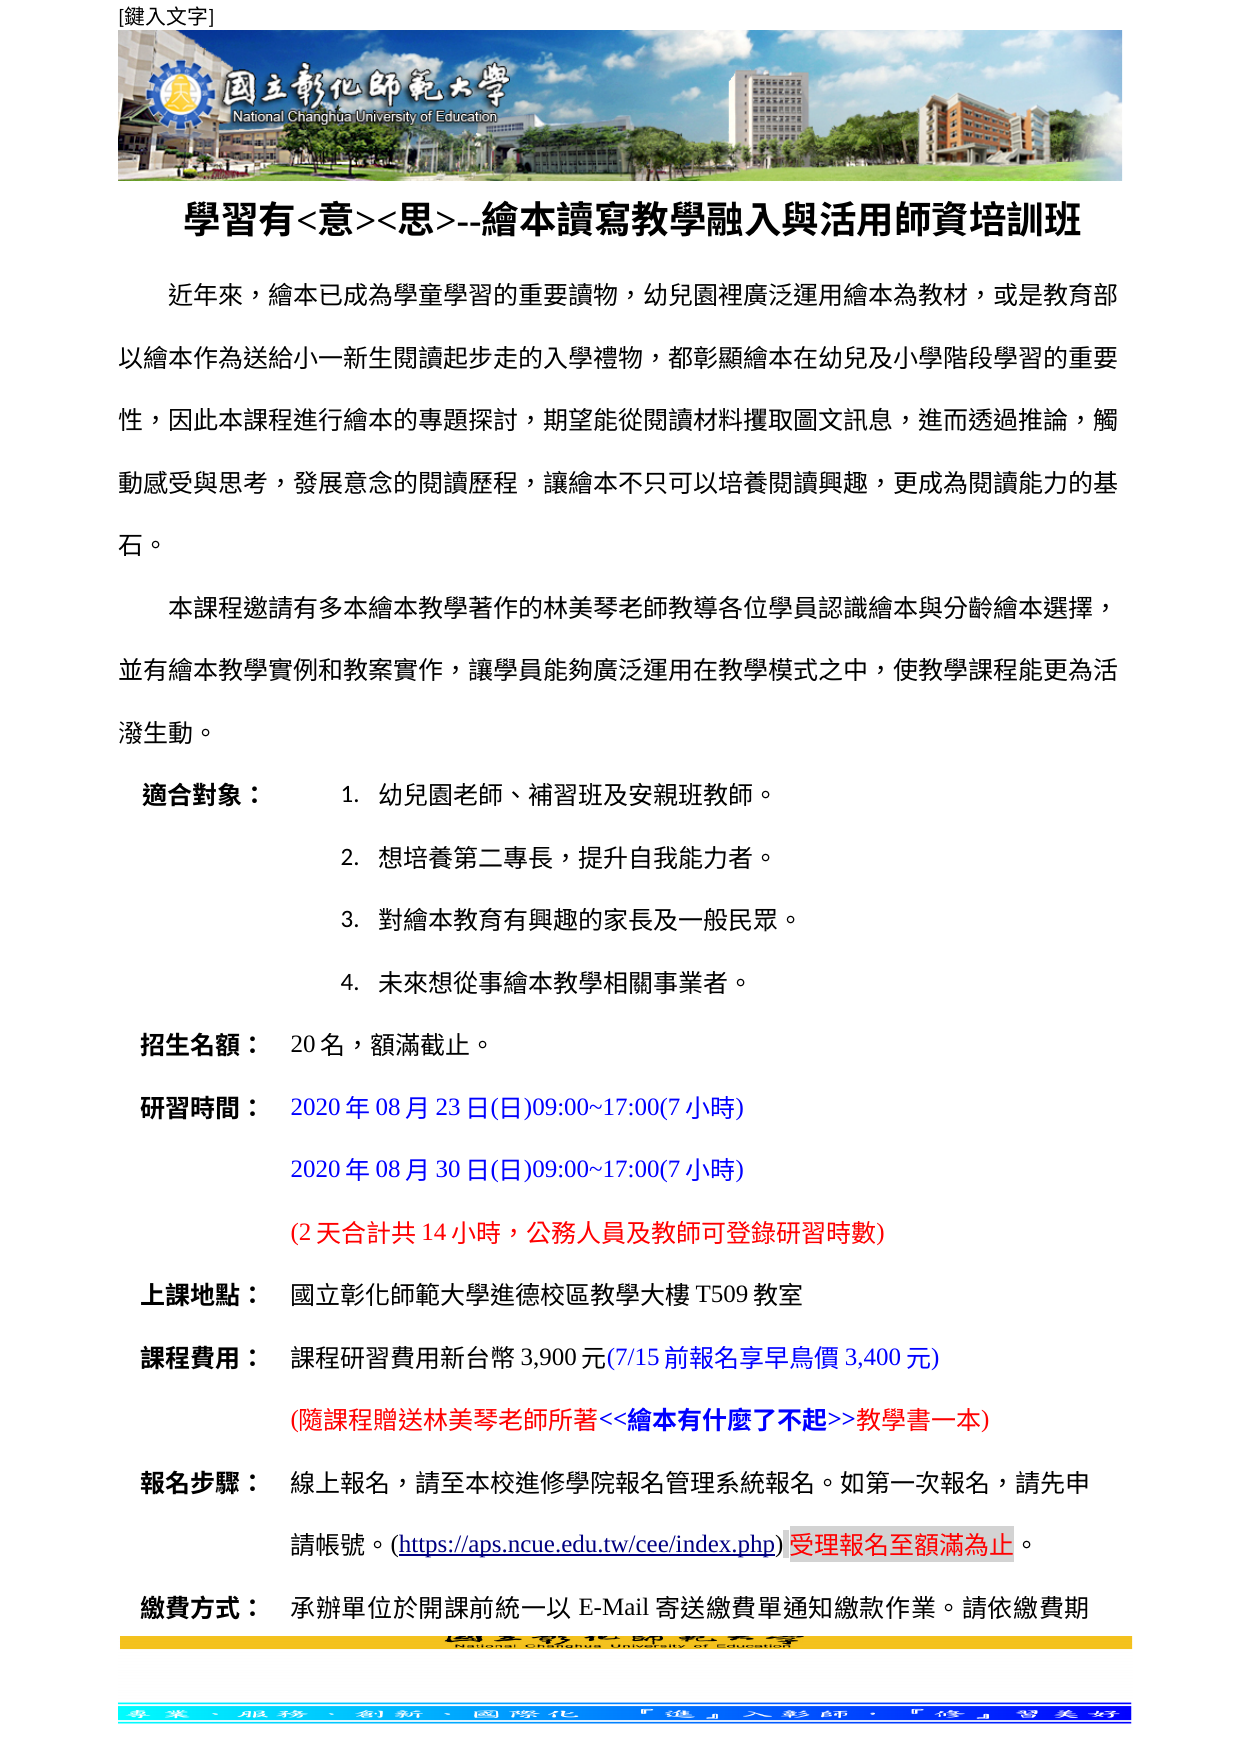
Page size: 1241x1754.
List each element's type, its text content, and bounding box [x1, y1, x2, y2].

table_cell 招生名額： [138, 1002, 279, 1065]
table_cell 20名，額滿截止。 [279, 1002, 1102, 1065]
text 近年來，繪本已成為學童學習的重要讀物，幼兒園裡廣泛運用繪本為教材，或是教育部以繪本作為送給小一新生閱讀起步走的入學禮物，都彰顯繪本在幼兒及小學階段學習的重要性，因此本課程進行繪本的專題探討，期望能從閱讀材料攫取圖文訊息，進而透過推論，觸動感受與思考，發展意念的閱讀歷程，讓繪本不只可以培養閱讀興趣，更成為閱讀能力的基石。 [118, 252, 1122, 565]
table_cell 國立彰化師範大學進德校區教學大樓T509教室 [279, 1252, 1102, 1315]
table_cell 研習時間： [138, 1065, 279, 1252]
table_header 幼兒園老師、補習班及安親班教師。 想培養第二專長，提升自我能力者。 對繪本教育有興趣的家長及一般民眾。 未來想從事繪本教學相關事業者。 [279, 752, 1102, 1002]
table_cell 2020年08月23日(日)09:00~17:00(7小時) 2020年08月30日(日)09:00~17:00(7小時) (2天合計共14小時，公務人員及教師可登錄研習時數) [279, 1065, 1102, 1252]
table_cell 繳費方式： [138, 1565, 279, 1627]
table_cell 線上報名，請至本校進修學院報名管理系統報名。如第一次報名，請先申請帳號。(https://aps.ncue.edu.tw/cee/index.php) 受理報名至額滿為止。 [279, 1440, 1102, 1565]
table_cell 承辦單位於開課前統一以E-Mail寄送繳費單通知繳款作業。請依繳費期 [279, 1565, 1102, 1627]
text 本課程邀請有多本繪本教學著作的林美琴老師教導各位學員認識繪本與分齡繪本選擇，並有繪本教學實例和教案實作，讓學員能夠廣泛運用在教學模式之中，使教學課程能更為活潑生動。 [118, 565, 1122, 752]
table_cell 報名步驟： [138, 1440, 279, 1565]
table_cell 課程研習費用新台幣3,900元(7/15前報名享早鳥價3,400元) (隨課程贈送林美琴老師所著<<繪本有什麼了不起>>教學書一本) [279, 1315, 1102, 1440]
table_cell 課程費用： [138, 1315, 279, 1440]
table_header 適合對象： [138, 752, 279, 1002]
table_cell 上課地點： [138, 1252, 279, 1315]
text 學習有<意><思>--繪本讀寫教學融入與活用師資培訓班 [143, 190, 1122, 244]
